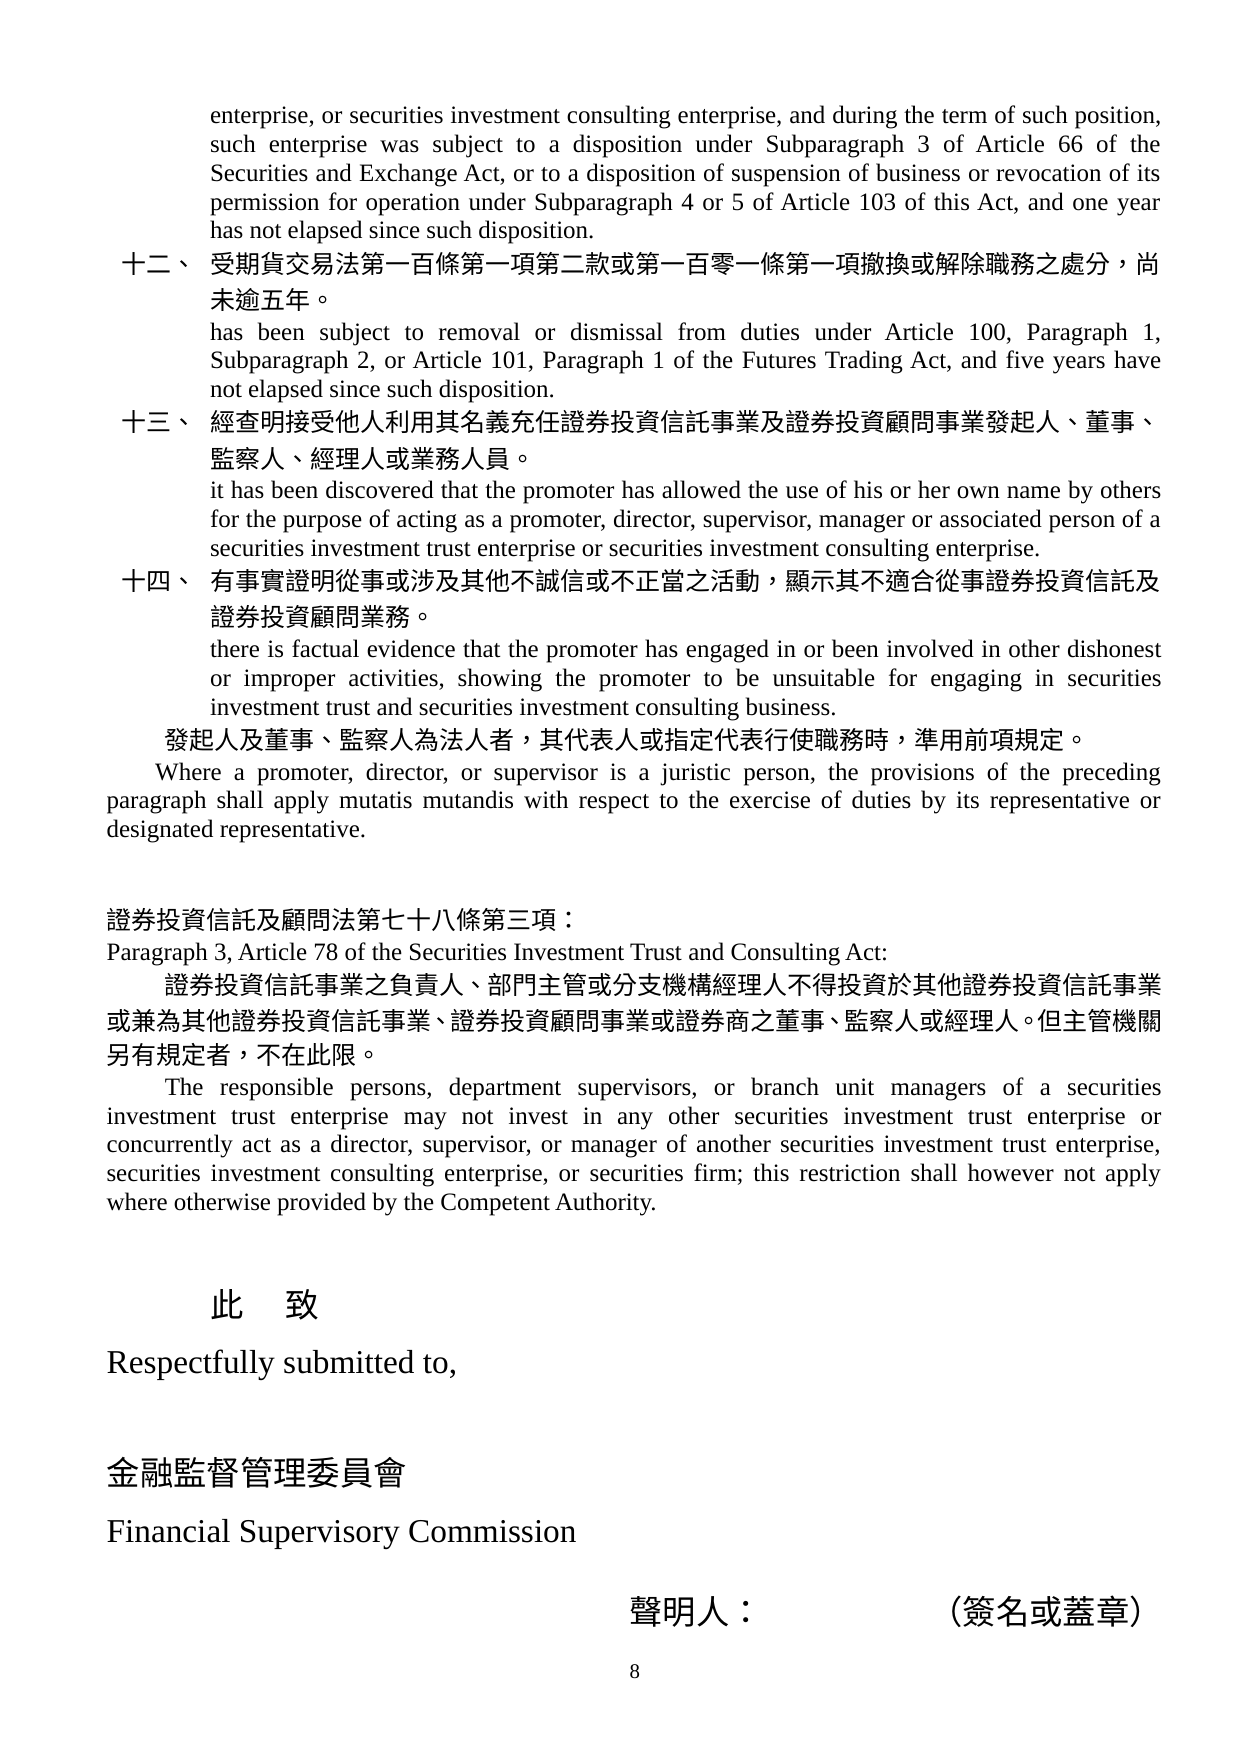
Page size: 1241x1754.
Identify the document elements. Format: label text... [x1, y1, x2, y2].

text Where a promoter, director, or supervisor is a juristic person, the provisions of the preceding paragraph shall apply mutatis mutandis with respect to the exercise of duties by its representative or designated representative. [106, 757, 1162, 872]
text Financial Supervisory Commission [106, 1497, 1162, 1553]
list 受期貨交易法第一百條第一項第二款或第一百零一條第一項撤換或解除職務之處分，尚未逾五年。 has been subject to removal or dismissal from duties under Article 100, Paragraph 1, Subparagraph 2, or Article 101, Paragraph 1 of the Futures Trading Act, and five years have not elapsed since such disposition. [121, 244, 1162, 403]
text 證券投資信託事業之負責人、部門主管或分支機構經理人不得投資於其他證券投資信託事業，或兼為其他證券投資信託事業、證券投資顧問事業或證券商之董事、監察人或經理人。但主管機關另有規定者，不在此限。 [106, 965, 1162, 1072]
list 經查明接受他人利用其名義充任證券投資信託事業及證券投資顧問事業發起人、董事、監察人、經理人或業務人員。 it has been discovered that the promoter has allowed the use of his or her own name by others for the purpose of acting as a promoter, director, supervisor, manager or associated person of a securities investment trust enterprise or securities investment consulting enterprise. [121, 403, 1162, 562]
text Respectfully submitted to, [106, 1328, 1162, 1384]
list 有事實證明從事或涉及其他不誠信或不正當之活動，顯示其不適合從事證券投資信託及證券投資顧問業務。 there is factual evidence that the promoter has engaged in or been involved in other dishonest or improper activities, showing the promoter to be unsuitable for engaging in securities investment trust and securities investment consulting business. [121, 562, 1162, 720]
text 金融監督管理委員會 [106, 1441, 1162, 1497]
text 發起人及董事、監察人為法人者，其代表人或指定代表行使職務時，準用前項規定。 [106, 720, 1162, 757]
text 聲明人： （簽名或蓋章） [106, 1593, 1162, 1632]
text 證券投資信託及顧問法第七十八條第三項： [106, 900, 1162, 937]
text The responsible persons, department supervisors, or branch unit managers of a securities investment trust enterprise may not invest in any other securities investment trust enterprise or concurrently act as a director, supervisor, or manager of another securities investment trust enterprise, securities investment consulting enterprise, or securities firm; this restriction shall however not apply where otherwise provided by the Competent Authority. [106, 1072, 1162, 1216]
list 曾擔任證券商、證券投資信託事業或證券投資顧問事業之董事、監察人，而於任職期間，該事業受證券交易法第六十六條第三款或第四款之處分，或受本法第一百零三條第四款或第五款停業或廢止營業許可之處分，尚未逾一年。 has previously served as a director or supervisor of a securities firm, securities investment trust enterprise, or securities investment consulting enterprise, and during the term of such position, such enterprise was subject to a disposition under Subparagraph 3 of Article 66 of the Securities and Exchange Act, or to a disposition of suspension of business or revocation of its permission for operation under Subparagraph 4 or 5 of Article 103 of this Act, and one year has not elapsed since such disposition. [121, 100, 1162, 244]
text 此 致 [106, 1272, 1162, 1328]
text Paragraph 3, Article 78 of the Securities Investment Trust and Consulting Act: [106, 937, 1162, 965]
